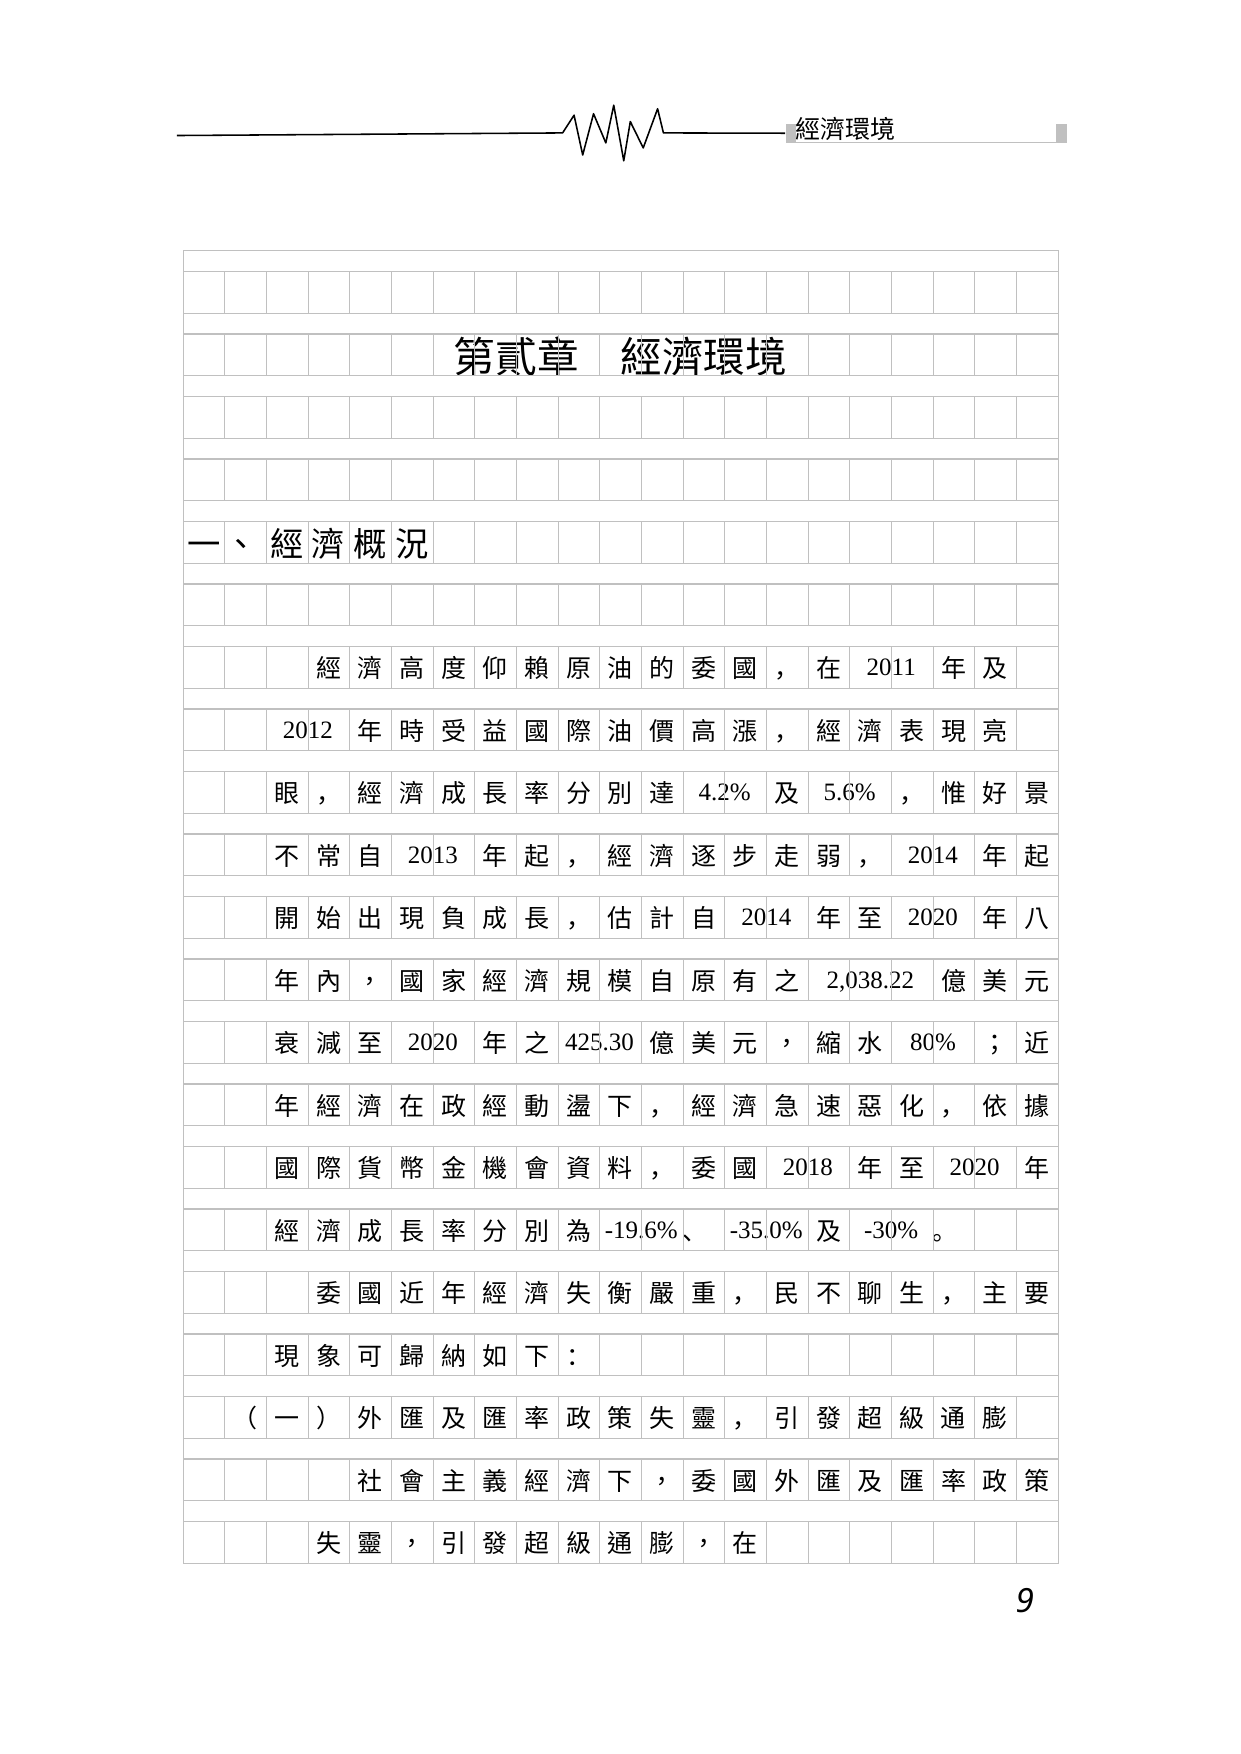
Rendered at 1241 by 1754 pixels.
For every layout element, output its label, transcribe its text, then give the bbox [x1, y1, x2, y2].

text 級 [892, 1397, 933, 1438]
text 匯 [392, 1397, 433, 1438]
text 經濟高度仰賴原油的委國，在2011年及2012年時受益國際油價高漲，經濟表現亮眼，經濟成長率分別達4.2%及5.6%，惟好景不常自2013年起，經濟逐步走弱，2014年起開始出現負成長，估計自2014年至2020年八年內，國家經濟規模自原有之2,038.22億美元衰減至2020年之425.30億美元，縮水80%；近年經濟在政經動盪下，經濟急速惡化，依據國際貨幣金機會資料，委國2018年至2020年經濟成長率分別為-19.6%、-35.0%及-30%。 [232, 814, 1058, 833]
text [232, 1272, 266, 1313]
text 第貳章 經濟環境 [1017, 335, 1058, 375]
text 一、經濟概況 [184, 522, 224, 563]
text 經濟高度仰賴原油的委國，在2011年及2012年時受益國際油價高漲，經濟表現亮眼，經濟成長率分別達4.2%及5.6%，惟好景不常自2013年起，經濟逐步走弱，2014年起開始出現負成長，估計自2014年至2020年八年內，國家經濟規模自原有之2,038.22億美元衰減至2020年之425.30億美元，縮水80%；近年經濟在政經動盪下，經濟急速惡化，依據國際貨幣金機會資料，委國2018年至2020年經濟成長率分別為-19.6%、-35.0%及-30%。 [232, 876, 1058, 896]
text 歸 [392, 1335, 433, 1375]
text [725, 1335, 766, 1375]
text [934, 1335, 974, 1375]
text 國 [350, 1272, 391, 1313]
text 一、經濟概況 [767, 522, 808, 563]
text 要 [1017, 1272, 1058, 1313]
text 不 [809, 1272, 849, 1313]
text [232, 1314, 1058, 1333]
text 經濟高度仰賴原油的委國，在2011年及2012年時受益國際油價高漲，經濟表現亮眼，經濟成長率分別達4.2%及5.6%，惟好景不常自2013年起，經濟逐步走弱，2014年起開始出現負成長，估計自2014年至2020年八年內，國家經濟規模自原有之2,038.22億美元衰減至2020年之425.30億美元，縮水80%；近年經濟在政經動盪下，經濟急速惡化，依據國際貨幣金機會資料，委國2018年至2020年經濟成長率分別為-19.6%、-35.0%及-30%。 [232, 689, 1058, 708]
text 經濟高度仰賴原油的委國，在2011年及2012年時受益國際油價高漲，經濟表現亮眼，經濟成長率分別達4.2%及5.6%，惟好景不常自2013年起，經濟逐步走弱，2014年起開始出現負成長，估計自2014年至2020年八年內，國家經濟規模自原有之2,038.22億美元衰減至2020年之425.30億美元，縮水80%；近年經濟在政經動盪下，經濟急速惡化，依據國際貨幣金機會資料，委國2018年至2020年經濟成長率分別為-19.6%、-35.0%及-30%。 [232, 1126, 1058, 1146]
text 社會主義經濟下，委國外匯及匯率政策失靈，引發超級通膨，在2018、2019、2020年通膨率分別達到19,906%、2,355%及2.959,8%。依據國際貨幣基金會（IMF）2021年4月資料，預期委國2021年之通貨膨脹率將達5,500%。 [281, 1439, 1058, 1458]
text [809, 1335, 849, 1375]
text [1017, 1335, 1058, 1375]
text 一、經濟概況 [267, 522, 308, 563]
text 民 [767, 1272, 808, 1313]
text [684, 1335, 724, 1375]
text [642, 1335, 683, 1375]
text 一、經濟概況 [350, 522, 391, 563]
text 經濟高度仰賴原油的委國，在2011年及2012年時受益國際油價高漲，經濟表現亮眼，經濟成長率分別達4.2%及5.6%，惟好景不常自2013年起，經濟逐步走弱，2014年起開始出現負成長，估計自2014年至2020年八年內，國家經濟規模自原有之2,038.22億美元衰減至2020年之425.30億美元，縮水80%；近年經濟在政經動盪下，經濟急速惡化，依據國際貨幣金機會資料，委國2018年至2020年經濟成長率分別為-19.6%、-35.0%及-30%。 [232, 1064, 1058, 1083]
text [232, 1251, 1058, 1271]
text 一、經濟概況 [809, 522, 849, 563]
text 通 [934, 1397, 974, 1438]
text [267, 1272, 308, 1313]
text 第貳章 經濟環境 [309, 335, 349, 375]
text 第貳章 經濟環境 [850, 335, 891, 375]
text 如 [475, 1335, 516, 1375]
text 重 [684, 1272, 724, 1313]
text 靈 [684, 1397, 724, 1438]
text 政 [559, 1397, 599, 1438]
text 第貳章 經濟環境 [434, 335, 474, 375]
text 率 [517, 1397, 558, 1438]
text 一、經濟概況 [725, 522, 766, 563]
text 衡 [600, 1272, 641, 1313]
text [1017, 1397, 1058, 1438]
text 象 [309, 1335, 349, 1375]
text 第貳章 經濟環境 [225, 335, 266, 375]
text [600, 1335, 641, 1375]
text 嚴 [642, 1272, 683, 1313]
text 年 [434, 1272, 474, 1313]
text 一、經濟概況 [559, 522, 599, 563]
text 引 [767, 1397, 808, 1438]
text 第貳章 經濟環境 [600, 335, 641, 375]
text 第貳章 經濟環境 [559, 335, 599, 375]
text 一、經濟概況 [184, 501, 1058, 521]
text [207, 1376, 1058, 1396]
text 發 [809, 1397, 849, 1438]
text 經濟高度仰賴原油的委國，在2011年及2012年時受益國際油價高漲，經濟表現亮眼，經濟成長率分別達4.2%及5.6%，惟好景不常自2013年起，經濟逐步走弱，2014年起開始出現負成長，估計自2014年至2020年八年內，國家經濟規模自原有之2,038.22億美元衰減至2020年之425.30億美元，縮水80%；近年經濟在政經動盪下，經濟急速惡化，依據國際貨幣金機會資料，委國2018年至2020年經濟成長率分別為-19.6%、-35.0%及-30%。 [232, 751, 1058, 771]
text 第貳章 經濟環境 [267, 335, 308, 375]
text [207, 1397, 224, 1438]
text [767, 1335, 808, 1375]
text 一、經濟概況 [600, 522, 641, 563]
text ， [725, 1397, 766, 1438]
text 一、經濟概況 [225, 522, 266, 563]
text 第貳章 經濟環境 [975, 335, 1016, 375]
text 第貳章 經濟環境 [684, 335, 724, 375]
text 一、經濟概況 [642, 522, 683, 563]
text 及 [434, 1397, 474, 1438]
text 濟 [517, 1272, 558, 1313]
text 一、經濟概況 [1017, 522, 1058, 563]
text 聊 [850, 1272, 891, 1313]
text 第貳章 經濟環境 [892, 335, 933, 375]
text ： [559, 1335, 599, 1375]
text 策 [600, 1397, 641, 1438]
text 一、經濟概況 [892, 522, 933, 563]
text ） [309, 1397, 349, 1438]
text 經濟高度仰賴原油的委國，在2011年及2012年時受益國際油價高漲，經濟表現亮眼，經濟成長率分別達4.2%及5.6%，惟好景不常自2013年起，經濟逐步走弱，2014年起開始出現負成長，估計自2014年至2020年八年內，國家經濟規模自原有之2,038.22億美元衰減至2020年之425.30億美元，縮水80%；近年經濟在政經動盪下，經濟急速惡化，依據國際貨幣金機會資料，委國2018年至2020年經濟成長率分別為-19.6%、-35.0%及-30%。 [232, 939, 1058, 958]
text 一 [267, 1397, 308, 1438]
text 第貳章 經濟環境 [475, 335, 516, 375]
text 可 [350, 1335, 391, 1375]
text 一、經濟概況 [392, 522, 433, 563]
text 社會主義經濟下，委國外匯及匯率政策失靈，引發超級通膨，在2018、2019、2020年通膨率分別達到19,906%、2,355%及2.959,8%。依據國際貨幣基金會（IMF）2021年4月資料，預期委國2021年之通貨膨脹率將達5,500%。 [281, 1501, 1058, 1521]
text 第貳章 經濟環境 [184, 314, 1058, 333]
text 經濟高度仰賴原油的委國，在2011年及2012年時受益國際油價高漲，經濟表現亮眼，經濟成長率分別達4.2%及5.6%，惟好景不常自2013年起，經濟逐步走弱，2014年起開始出現負成長，估計自2014年至2020年八年內，國家經濟規模自原有之2,038.22億美元衰減至2020年之425.30億美元，縮水80%；近年經濟在政經動盪下，經濟急速惡化，依據國際貨幣金機會資料，委國2018年至2020年經濟成長率分別為-19.6%、-35.0%及-30%。 [232, 626, 1058, 646]
text 外 [350, 1397, 391, 1438]
text [975, 1335, 1016, 1375]
text 經 [475, 1272, 516, 1313]
text 第貳章 經濟環境 [809, 335, 849, 375]
text 第貳章 經濟環境 [517, 345, 528, 375]
text 第貳章 經濟環境 [767, 335, 808, 375]
text （ [225, 1397, 266, 1438]
text 下 [517, 1335, 558, 1375]
text 膨 [975, 1397, 1016, 1438]
text 第貳章 經濟環境 [725, 335, 766, 375]
text 一、經濟概況 [309, 522, 349, 563]
text 一、經濟概況 [975, 522, 1016, 563]
text [850, 1335, 891, 1375]
text [892, 1335, 933, 1375]
text 第貳章 經濟環境 [392, 335, 433, 375]
text 一、經濟概況 [684, 522, 724, 563]
text 經濟高度仰賴原油的委國，在2011年及2012年時受益國際油價高漲，經濟表現亮眼，經濟成長率分別達4.2%及5.6%，惟好景不常自2013年起，經濟逐步走弱，2014年起開始出現負成長，估計自2014年至2020年八年內，國家經濟規模自原有之2,038.22億美元衰減至2020年之425.30億美元，縮水80%；近年經濟在政經動盪下，經濟急速惡化，依據國際貨幣金機會資料，委國2018年至2020年經濟成長率分別為-19.6%、-35.0%及-30%。 [232, 1189, 1058, 1208]
text 經濟高度仰賴原油的委國，在2011年及2012年時受益國際油價高漲，經濟表現亮眼，經濟成長率分別達4.2%及5.6%，惟好景不常自2013年起，經濟逐步走弱，2014年起開始出現負成長，估計自2014年至2020年八年內，國家經濟規模自原有之2,038.22億美元衰減至2020年之425.30億美元，縮水80%；近年經濟在政經動盪下，經濟急速惡化，依據國際貨幣金機會資料，委國2018年至2020年經濟成長率分別為-19.6%、-35.0%及-30%。 [232, 1001, 1058, 1021]
text 一、經濟概況 [475, 522, 516, 563]
text 第貳章 經濟環境 [934, 335, 974, 375]
text 失 [559, 1272, 599, 1313]
text 一、經濟概況 [517, 522, 558, 563]
text 第貳章 經濟環境 [350, 335, 391, 375]
text 失 [642, 1397, 683, 1438]
text 主 [975, 1272, 1016, 1313]
text 第貳章 經濟環境 [725, 363, 740, 375]
text 超 [850, 1397, 891, 1438]
text ， [725, 1272, 766, 1313]
text 一、經濟概況 [934, 522, 974, 563]
text 一、經濟概況 [850, 522, 891, 563]
text 納 [434, 1335, 474, 1375]
text 一、經濟概況 [434, 522, 474, 563]
text 近 [392, 1272, 433, 1313]
text ， [934, 1272, 974, 1313]
text 委 [309, 1272, 349, 1313]
text 第貳章 經濟環境 [517, 335, 558, 375]
text 第貳章 經濟環境 [642, 335, 683, 375]
text 匯 [475, 1397, 516, 1438]
text 第貳章 經濟環境 [184, 335, 224, 375]
text [232, 1335, 266, 1375]
text 生 [892, 1272, 933, 1313]
text 現 [267, 1335, 308, 1375]
